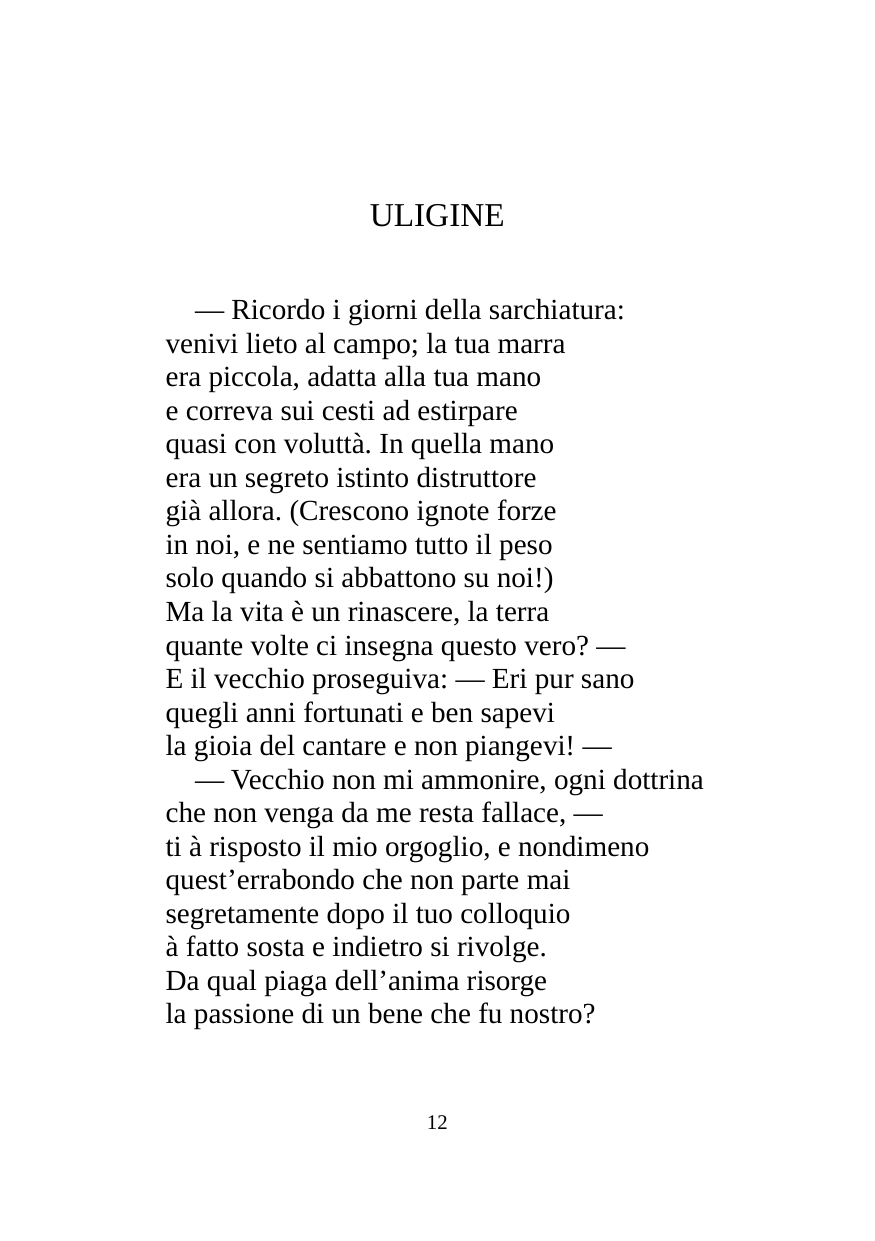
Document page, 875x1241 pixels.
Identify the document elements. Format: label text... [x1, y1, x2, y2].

subtitle ULIGINE [106, 195, 768, 233]
text — Ricordo i giorni della sarchiatura: venivi lieto al campo; la tua marra era piccola, adatta alla tua mano e correva sui cesti ad estirpare quasi con voluttà. In quella mano era un segreto istinto distruttore già allora. (Crescono ignote forze in noi, e ne sentiamo tutto il peso solo quando si abbattono su noi!) Ma la vita è un rinascere, la terra quante volte ci insegna questo vero? — E il vecchio proseguiva: — Eri pur sano quegli anni fortunati e ben sapevi la gioia del cantare e non piangevi! — [165, 292, 768, 762]
text — Vecchio non mi ammonire, ogni dottrina che non venga da me resta fallace, — ti à risposto il mio orgoglio, e nondimeno quest’errabondo che non parte mai segretamente dopo il tuo colloquio à fatto sosta e indietro si rivolge. Da qual piaga dell’anima risorge la passione di un bene che fu nostro? [165, 762, 768, 1030]
